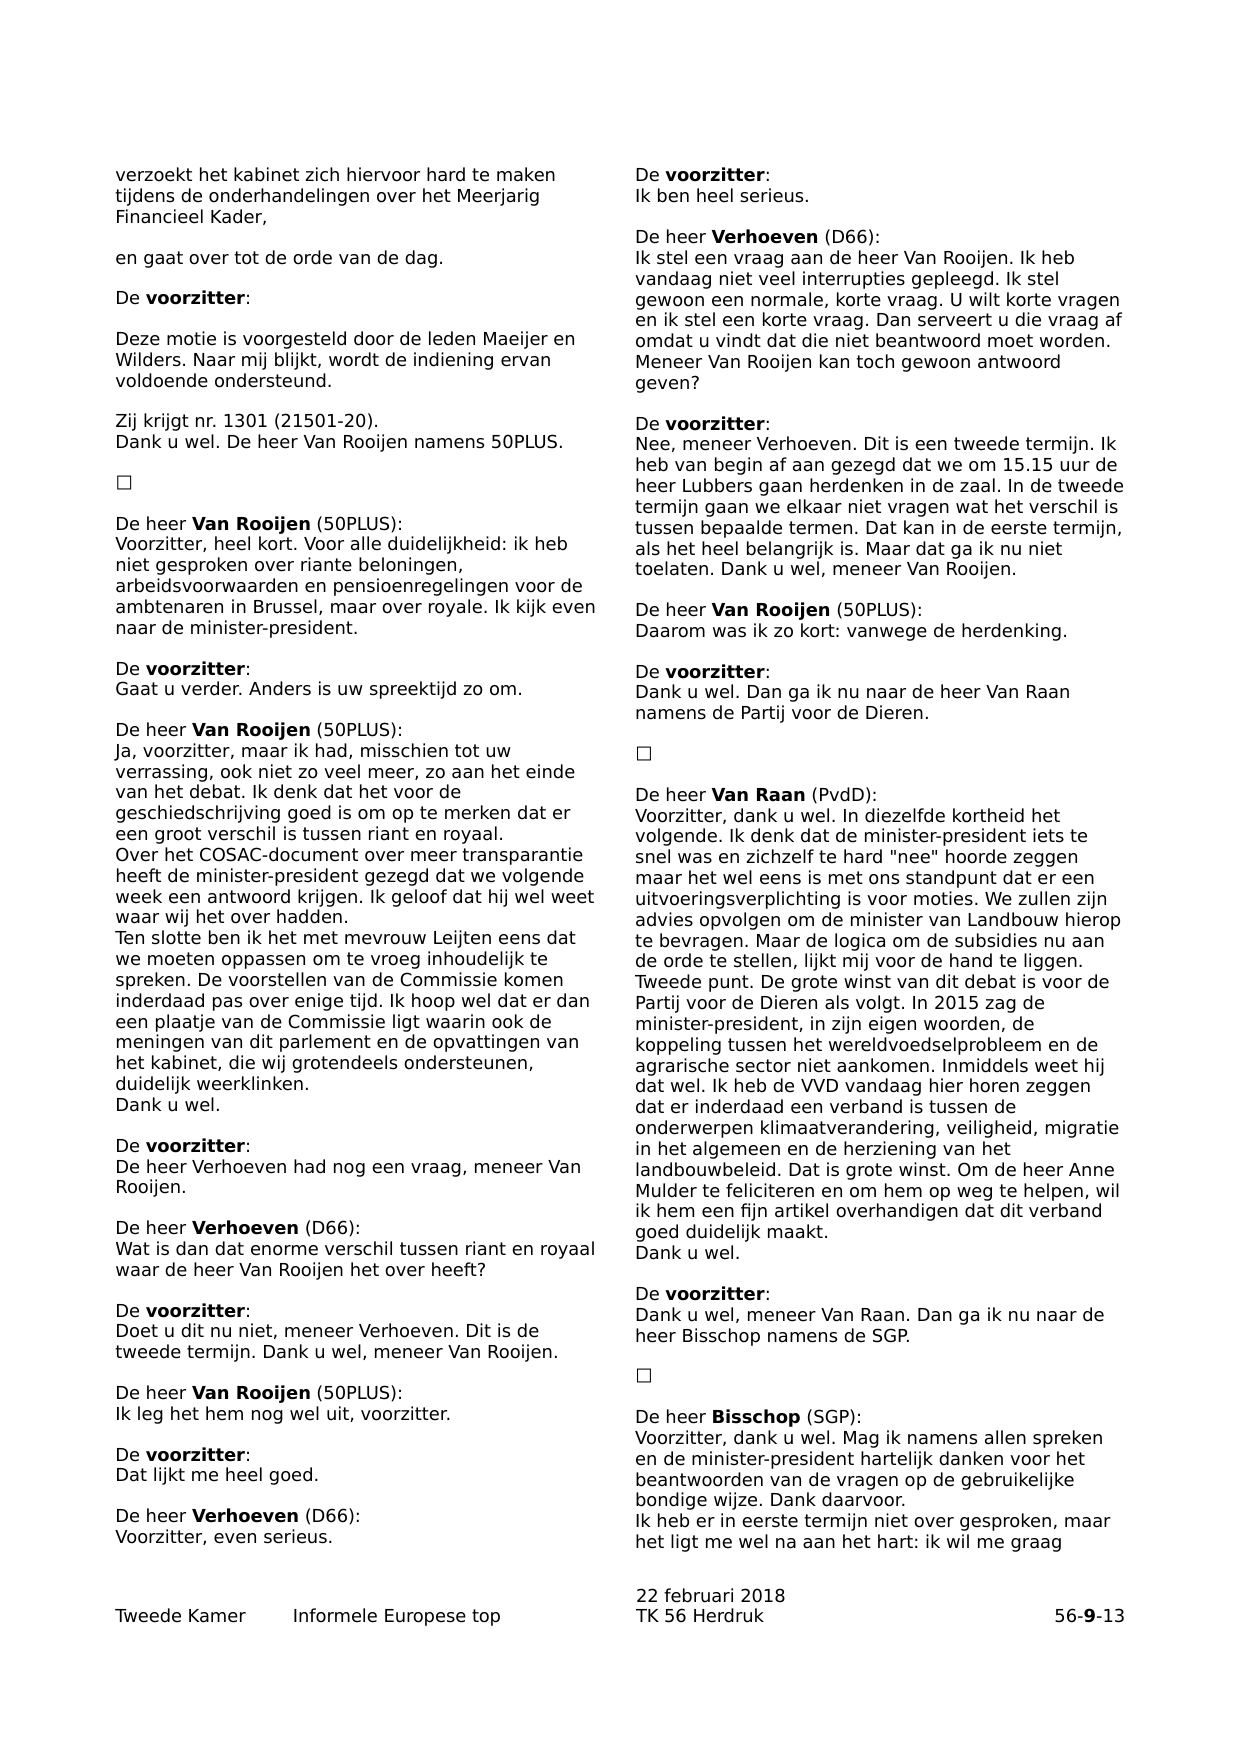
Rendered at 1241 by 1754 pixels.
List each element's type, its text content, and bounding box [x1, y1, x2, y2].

text Dank u wel, meneer Van Raan. Dan ga ik nu naar de heer Bisschop namens de SGP. [635, 1304, 1125, 1346]
text Voorzitter, dank u wel. In diezelfde kortheid het volgende. Ik denk dat de minister-president iets te snel was en zichzelf te hard "nee" hoorde zeggen maar het wel eens is met ons standpunt dat er een uitvoeringsverplichting is voor moties. We zullen zijn advies opvolgen om de minister van Landbouw hierop te bevragen. Maar de logica om de subsidies nu aan de orde te stellen, lijkt mij voor de hand te liggen. [635, 805, 1125, 972]
text Ik ben heel serieus. [635, 186, 1125, 207]
text ⬜ [635, 1366, 1125, 1387]
text Voorzitter, dank u wel. Mag ik namens allen spreken en de minister-president hartelijk danken voor het beantwoorden van de vragen op de gebruikelijke bondige wijze. Dank daarvoor. [635, 1428, 1125, 1511]
text De voorzitter: [115, 1444, 605, 1465]
text Zij krijgt nr. 1301 (21501-20). [115, 411, 605, 432]
text De voorzitter: [115, 658, 605, 679]
text Deze motie is voorgesteld door de leden Maeijer en Wilders. Naar mij blijkt, wordt de indiening ervan voldoende ondersteund. [115, 329, 605, 391]
text Dat lijkt me heel goed. [115, 1465, 605, 1486]
text Dank u wel. [115, 1095, 605, 1116]
text Nee, meneer Verhoeven. Dit is een tweede termijn. Ik heb van begin af aan gezegd dat we om 15.15 uur de heer Lubbers gaan herdenken in de zaal. In de tweede termijn gaan we elkaar niet vragen wat het verschil is tussen bepaalde termen. Dat kan in de eerste termijn, als het heel belangrijk is. Maar dat ga ik nu niet toelaten. Dank u wel, meneer Van Rooijen. [635, 434, 1125, 580]
text Ik stel een vraag aan de heer Van Rooijen. Ik heb vandaag niet veel interrupties gepleegd. Ik stel gewoon een normale, korte vraag. U wilt korte vragen en ik stel een korte vraag. Dan serveert u die vraag af omdat u vindt dat die niet beantwoord moet worden. Meneer Van Rooijen kan toch gewoon antwoord geven? [635, 248, 1125, 393]
text De heer Van Rooijen (50PLUS): [115, 720, 605, 741]
text Dank u wel. De heer Van Rooijen namens 50PLUS. [115, 432, 605, 453]
text Over het COSAC-document over meer transparantie heeft de minister-president gezegd dat we volgende week een antwoord krijgen. Ik geloof dat hij wel weet waar wij het over hadden. [115, 845, 605, 928]
text De voorzitter: [635, 165, 1125, 186]
text Ja, voorzitter, maar ik had, misschien tot uw verrassing, ook niet zo veel meer, zo aan het einde van het debat. Ik denk dat het voor de geschiedschrijving goed is om op te merken dat er een groot verschil is tussen riant en royaal. [115, 741, 605, 845]
text Ten slotte ben ik het met mevrouw Leijten eens dat we moeten oppassen om te vroeg inhoudelijk te spreken. De voorstellen van de Commissie komen inderdaad pas over enige tijd. Ik hoop wel dat er dan een plaatje van de Commissie ligt waarin ook de meningen van dit parlement en de opvattingen van het kabinet, die wij grotendeels ondersteunen, duidelijk weerklinken. [115, 928, 605, 1095]
text De heer Verhoeven (D66): [635, 227, 1125, 248]
text ⬜ [635, 744, 1125, 765]
text ⬜ [115, 473, 605, 493]
text Tweede punt. De grote winst van dit debat is voor de Partij voor de Dieren als volgt. In 2015 zag de minister-president, in zijn eigen woorden, de koppeling tussen het wereldvoedselprobleem en de agrarische sector niet aankomen. Inmiddels weet hij dat wel. Ik heb de VVD vandaag hier horen zeggen dat er inderdaad een verband is tussen de onderwerpen klimaatverandering, veiligheid, migratie in het algemeen en de herziening van het landbouwbeleid. Dat is grote winst. Om de heer Anne Mulder te feliciteren en om hem op weg te helpen, wil ik hem een fijn artikel overhandigen dat dit verband goed duidelijk maakt. [635, 972, 1125, 1243]
text Voorzitter, even serieus. [115, 1527, 605, 1547]
text De heer Verhoeven had nog een vraag, meneer Van Rooijen. [115, 1156, 605, 1198]
text verzoekt het kabinet zich hiervoor hard te maken tijdens de onderhandelingen over het Meerjarig Financieel Kader, [115, 165, 605, 227]
text en gaat over tot de orde van de dag. [115, 247, 605, 268]
text De voorzitter: [635, 662, 1125, 682]
text Wat is dan dat enorme verschil tussen riant en royaal waar de heer Van Rooijen het over heeft? [115, 1239, 605, 1280]
text Gaat u verder. Anders is uw spreektijd zo om. [115, 679, 605, 700]
text De heer Van Raan (PvdD): [635, 785, 1125, 805]
text De voorzitter: [115, 1136, 605, 1156]
text De voorzitter: [635, 1284, 1125, 1304]
text De heer Van Rooijen (50PLUS): [115, 513, 605, 534]
text Dank u wel. Dan ga ik nu naar de heer Van Raan namens de Partij voor de Dieren. [635, 682, 1125, 724]
text De voorzitter: [115, 288, 605, 309]
text De heer Verhoeven (D66): [115, 1218, 605, 1239]
text De heer Verhoeven (D66): [115, 1506, 605, 1527]
text Ik heb er in eerste termijn niet over gesproken, maar het ligt me wel na aan het hart: ik wil me graag [635, 1511, 1125, 1553]
text Voorzitter, heel kort. Voor alle duidelijkheid: ik heb niet gesproken over riante beloningen, arbeidsvoorwaarden en pensioenregelingen voor de ambtenaren in Brussel, maar over royale. Ik kijk even naar de minister-president. [115, 534, 605, 638]
text Doet u dit nu niet, meneer Verhoeven. Dit is de tweede termijn. Dank u wel, meneer Van Rooijen. [115, 1321, 605, 1363]
text De voorzitter: [635, 413, 1125, 434]
text Daarom was ik zo kort: vanwege de herdenking. [635, 621, 1125, 642]
text De voorzitter: [115, 1300, 605, 1321]
text De heer Bisschop (SGP): [635, 1407, 1125, 1428]
text Ik leg het hem nog wel uit, voorzitter. [115, 1403, 605, 1424]
text De heer Van Rooijen (50PLUS): [115, 1383, 605, 1403]
text De heer Van Rooijen (50PLUS): [635, 600, 1125, 621]
text Dank u wel. [635, 1243, 1125, 1264]
